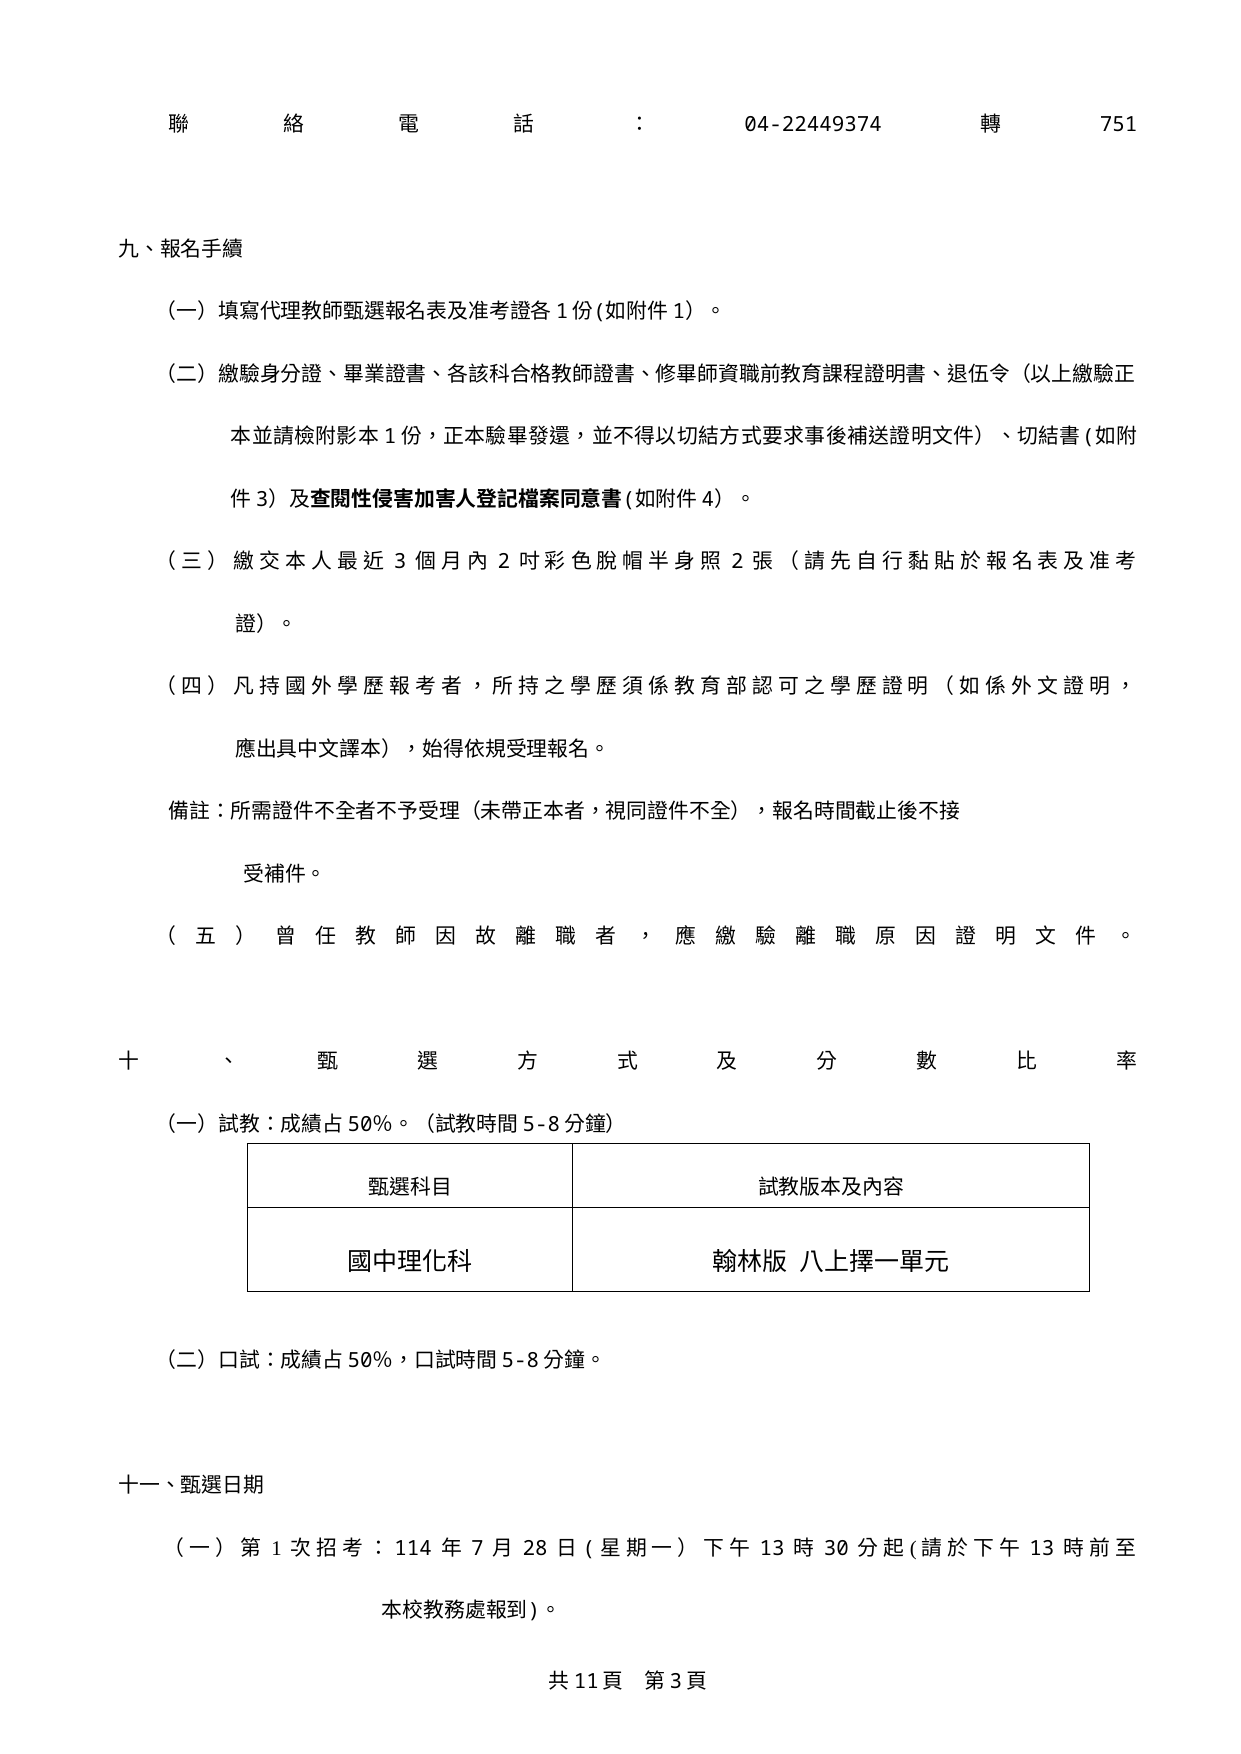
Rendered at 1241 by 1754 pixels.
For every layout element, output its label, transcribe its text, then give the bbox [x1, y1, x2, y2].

text 備註：所需證件不全者不予受理（未帶正本者，視同證件不全），報名時間截止後不接 [156, 768, 1137, 831]
text （五）曾任教師因故離職者，應繳驗離職原因證明文件。 [156, 893, 1137, 1018]
table_cell 翰林版 八上擇一單元 [573, 1208, 1089, 1291]
table_header 試教版本及內容 [573, 1144, 1089, 1207]
text （三）繳交本人最近3個月內2吋彩色脫帽半身照2張（請先自行黏貼於報名表及准考 證）。 [156, 518, 1137, 643]
text （二）繳驗身分證、畢業證書、各該科合格教師證書、修畢師資職前教育課程證明書、退伍令（以上繳驗正本並請檢附影本1份，正本驗畢發還，並不得以切結方式要求事後補送證明文件）、切結書(如附件3）及查閱性侵害加害人登記檔案同意書(如附件4）。 [156, 331, 1137, 518]
text （二）口試：成績占50％，口試時間5-8分鐘。 [156, 1317, 1137, 1379]
text 聯絡電話：04-22449374轉751 [168, 81, 1137, 206]
text 十、甄選方式及分數比率 （一）試教：成績占50％。（試教時間5-8分鐘） [118, 1018, 1137, 1143]
text 九、報名手續 [118, 206, 1137, 268]
text 受補件。 [156, 831, 1137, 893]
text 十一、甄選日期 [118, 1442, 1137, 1504]
text （一）第1次招考：114年7月28日(星期一）下午13時30分起(請於下午13時前至 本校教務處報到)。 [148, 1504, 1137, 1629]
table_header 甄選科目 [248, 1144, 572, 1207]
table_cell 國中理化科 [248, 1208, 572, 1291]
text （一）填寫代理教師甄選報名表及准考證各1份(如附件1）。 [118, 268, 1137, 331]
text （四）凡持國外學歷報考者，所持之學歷須係教育部認可之學歷證明（如係外文證明， 應出具中文譯本），始得依規受理報名。 [156, 643, 1137, 768]
